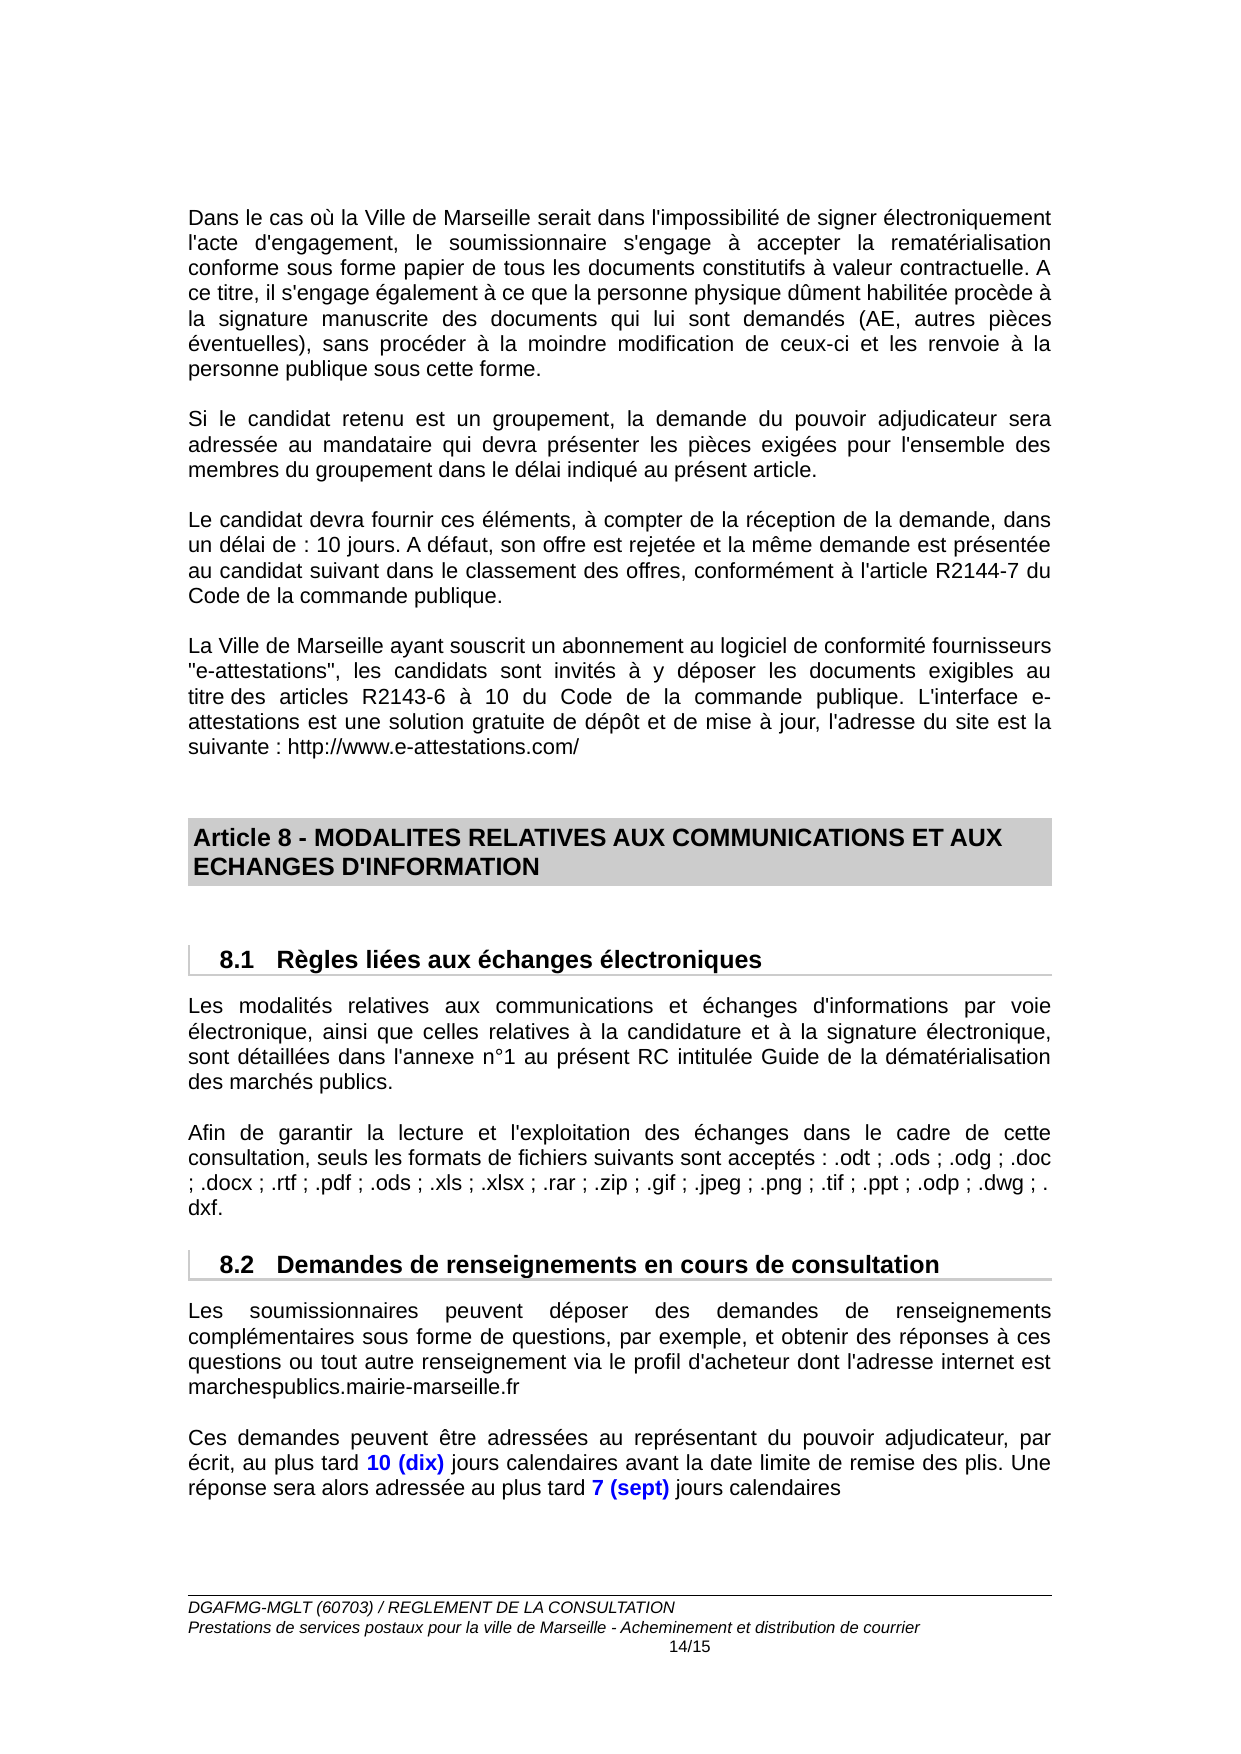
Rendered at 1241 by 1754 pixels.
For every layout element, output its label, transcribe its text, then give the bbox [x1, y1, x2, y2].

text Si le candidat retenu est un groupement, la demande du pouvoir adjudicateur sera adressée au mandataire qui devra présenter les pièces exigées pour l'ensemble des membres du groupement dans le délai indiqué au présent article. [188, 406, 1052, 482]
text Le candidat devra fournir ces éléments, à compter de la réception de la demande, dans un délai de : 10 jours. A défaut, son offre est rejetée et la même demande est présentée au candidat suivant dans le classement des offres, conformément à l'article R2144-7 du Code de la commande publique. [188, 507, 1052, 608]
text Afin de garantir la lecture et l'exploitation des échanges dans le cadre de cette consultation, seuls les formats de fichiers suivants sont acceptés : .odt ; .ods ; .odg ; .doc ; .docx ; .rtf ; .pdf ; .ods ; .xls ; .xlsx ; .rar ; .zip ; .gif ; .jpeg ; .png ; .tif ; .ppt ; .odp ; .dwg ; .dxf. [188, 1119, 1052, 1220]
text Dans le cas où la Ville de Marseille serait dans l'impossibilité de signer électroniquement l'acte d'engagement, le soumissionnaire s'engage à accepter la rematérialisation conforme sous forme papier de tous les documents constitutifs à valeur contractuelle. A ce titre, il s'engage également à ce que la personne physique dûment habilitée procède à la signature manuscrite des documents qui lui sont demandés (AE, autres pièces éventuelles), sans procéder à la moindre modification de ceux-ci et les renvoie à la personne publique sous cette forme. [188, 204, 1052, 381]
text Les soumissionnaires peuvent déposer des demandes de renseignements complémentaires sous forme de questions, par exemple, et obtenir des réponses à ces questions ou tout autre renseignement via le profil d'acheteur dont l'adresse internet est marchespublics.mairie-marseille.fr [188, 1298, 1052, 1399]
text La Ville de Marseille ayant souscrit un abonnement au logiciel de conformité fournisseurs "e-attestations", les candidats sont invités à y déposer les documents exigibles au titre des articles R2143-6 à 10 du Code de la commande publique. L'interface e-attestations est une solution gratuite de dépôt et de mise à jour, l'adresse du site est la suivante : http://www.e-attestations.com/ [188, 633, 1052, 759]
text Les modalités relatives aux communications et échanges d'informations par voie électronique, ainsi que celles relatives à la candidature et à la signature électronique, sont détaillées dans l'annexe n°1 au présent RC intitulée Guide de la dématérialisation des marchés publics. [188, 993, 1052, 1094]
subtitle MODALITES RELATIVES AUX COMMUNICATIONS ET AUX ECHANGES D'INFORMATION [190, 821, 1050, 884]
subtitle Demandes de renseignements en cours de consultation [190, 1250, 1052, 1278]
text Ces demandes peuvent être adressées au représentant du pouvoir adjudicateur, par écrit, au plus tard 10 (dix) jours calendaires avant la date limite de remise des plis. Une réponse sera alors adressée au plus tard 7 (sept) jours calendaires [188, 1424, 1052, 1500]
subtitle Règles liées aux échanges électroniques [190, 945, 1052, 974]
